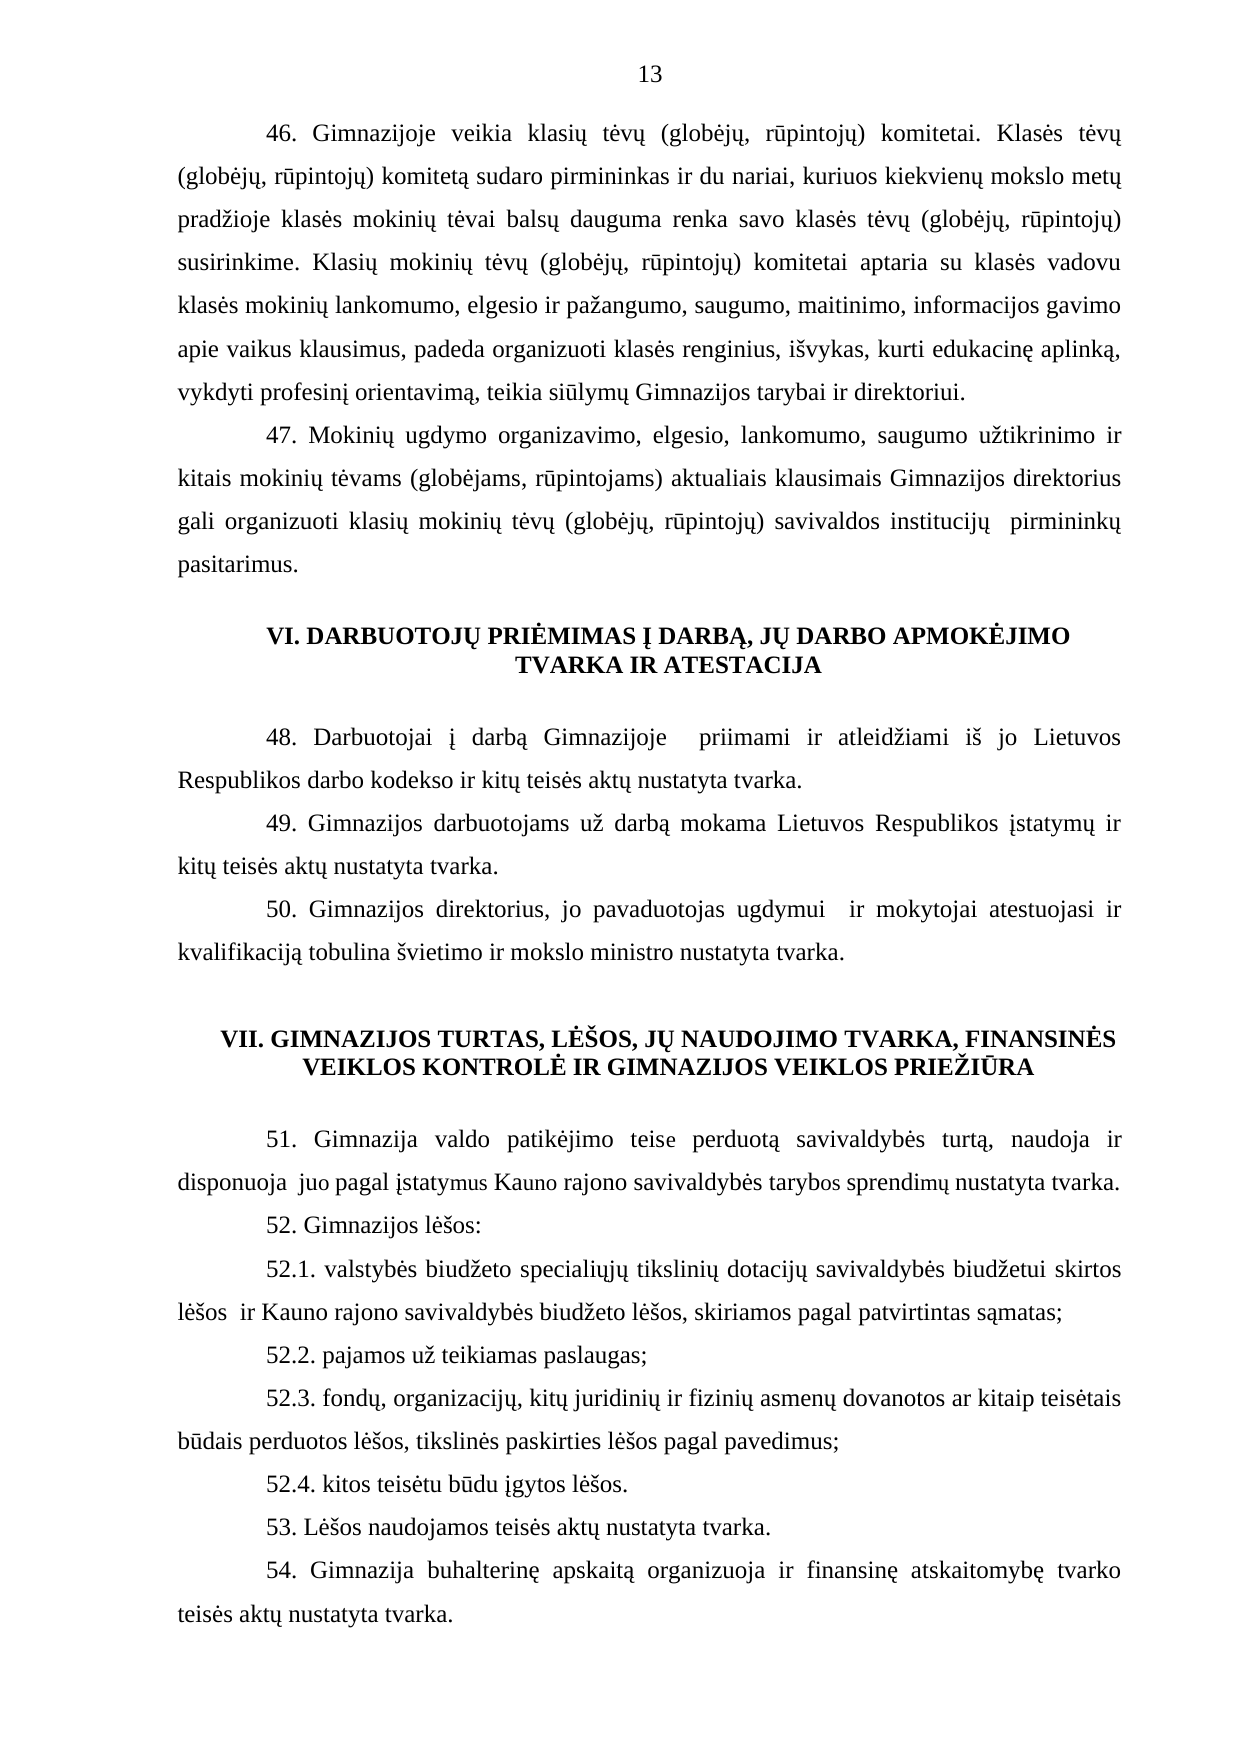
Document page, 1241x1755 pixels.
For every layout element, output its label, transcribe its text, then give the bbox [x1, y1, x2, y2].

text 52.2. pajamos už teikiamas paslaugas; [177, 1340, 1122, 1369]
text 54. Gimnazija buhalterinę apskaitą organizuoja ir finansinę atskaitomybę tvarko teisės aktų nustatyta tvarka. [177, 1556, 1122, 1627]
text 50. Gimnazijos direktorius, jo pavaduotojas ugdymui ir mokytojai atestuojasi ir kvalifikaciją tobulina švietimo ir mokslo ministro nustatyta tvarka. [177, 894, 1122, 966]
text 52.4. kitos teisėtu būdu įgytos lėšos. [177, 1469, 1122, 1498]
text 52.3. fondų, organizacijų, kitų juridinių ir fizinių asmenų dovanotos ar kitaip teisėtais būdais perduotos lėšos, tikslinės paskirties lėšos pagal pavedimus; [177, 1383, 1122, 1455]
text VI. DARBUOTOJŲ PRIĖMIMAS Į DARBĄ, JŲ DARBO APMOKĖJIMO TVARKA IR ATESTACIJA [215, 621, 1122, 679]
text 47. Mokinių ugdymo organizavimo, elgesio, lankomumo, saugumo užtikrinimo ir kitais mokinių tėvams (globėjams, rūpintojams) aktualiais klausimais Gimnazijos direktorius gali organizuoti klasių mokinių tėvų (globėjų, rūpintojų) savivaldos institucijų pirmininkų pasitarimus. [177, 420, 1122, 578]
text VII. GIMNAZIJOS TURTAS, LĖŠOS, JŲ NAUDOJIMO TVARKA, FINANSINĖS VEIKLOS KONTROLĖ IR GIMNAZIJOS VEIKLOS PRIEŽIŪRA [215, 1024, 1122, 1081]
text 49. Gimnazijos darbuotojams už darbą mokama Lietuvos Respublikos įstatymų ir kitų teisės aktų nustatyta tvarka. [177, 808, 1122, 880]
text 46. Gimnazijoje veikia klasių tėvų (globėjų, rūpintojų) komitetai. Klasės tėvų (globėjų, rūpintojų) komitetą sudaro pirmininkas ir du nariai, kuriuos kiekvienų mokslo metų pradžioje klasės mokinių tėvai balsų dauguma renka savo klasės tėvų (globėjų, rūpintojų) susirinkime. Klasių mokinių tėvų (globėjų, rūpintojų) komitetai aptaria su klasės vadovu klasės mokinių lankomumo, elgesio ir pažangumo, saugumo, maitinimo, informacijos gavimo apie vaikus klausimus, padeda organizuoti klasės renginius, išvykas, kurti edukacinę aplinką, vykdyti profesinį orientavimą, teikia siūlymų Gimnazijos tarybai ir direktoriui. [177, 118, 1122, 406]
text 48. Darbuotojai į darbą Gimnazijoje priimami ir atleidžiami iš jo Lietuvos Respublikos darbo kodekso ir kitų teisės aktų nustatyta tvarka. [177, 722, 1122, 794]
text 51. Gimnazija valdo patikėjimo teise perduotą savivaldybės turtą, naudoja ir disponuoja juo pagal įstatymus Kauno rajono savivaldybės tarybos sprendimų nustatyta tvarka. [177, 1124, 1122, 1196]
text 52. Gimnazijos lėšos: [177, 1211, 1122, 1239]
text 52.1. valstybės biudžeto specialiųjų tikslinių dotacijų savivaldybės biudžetui skirtos lėšos ir Kauno rajono savivaldybės biudžeto lėšos, skiriamos pagal patvirtintas sąmatas; [177, 1254, 1122, 1326]
text 53. Lėšos naudojamos teisės aktų nustatyta tvarka. [177, 1512, 1122, 1541]
